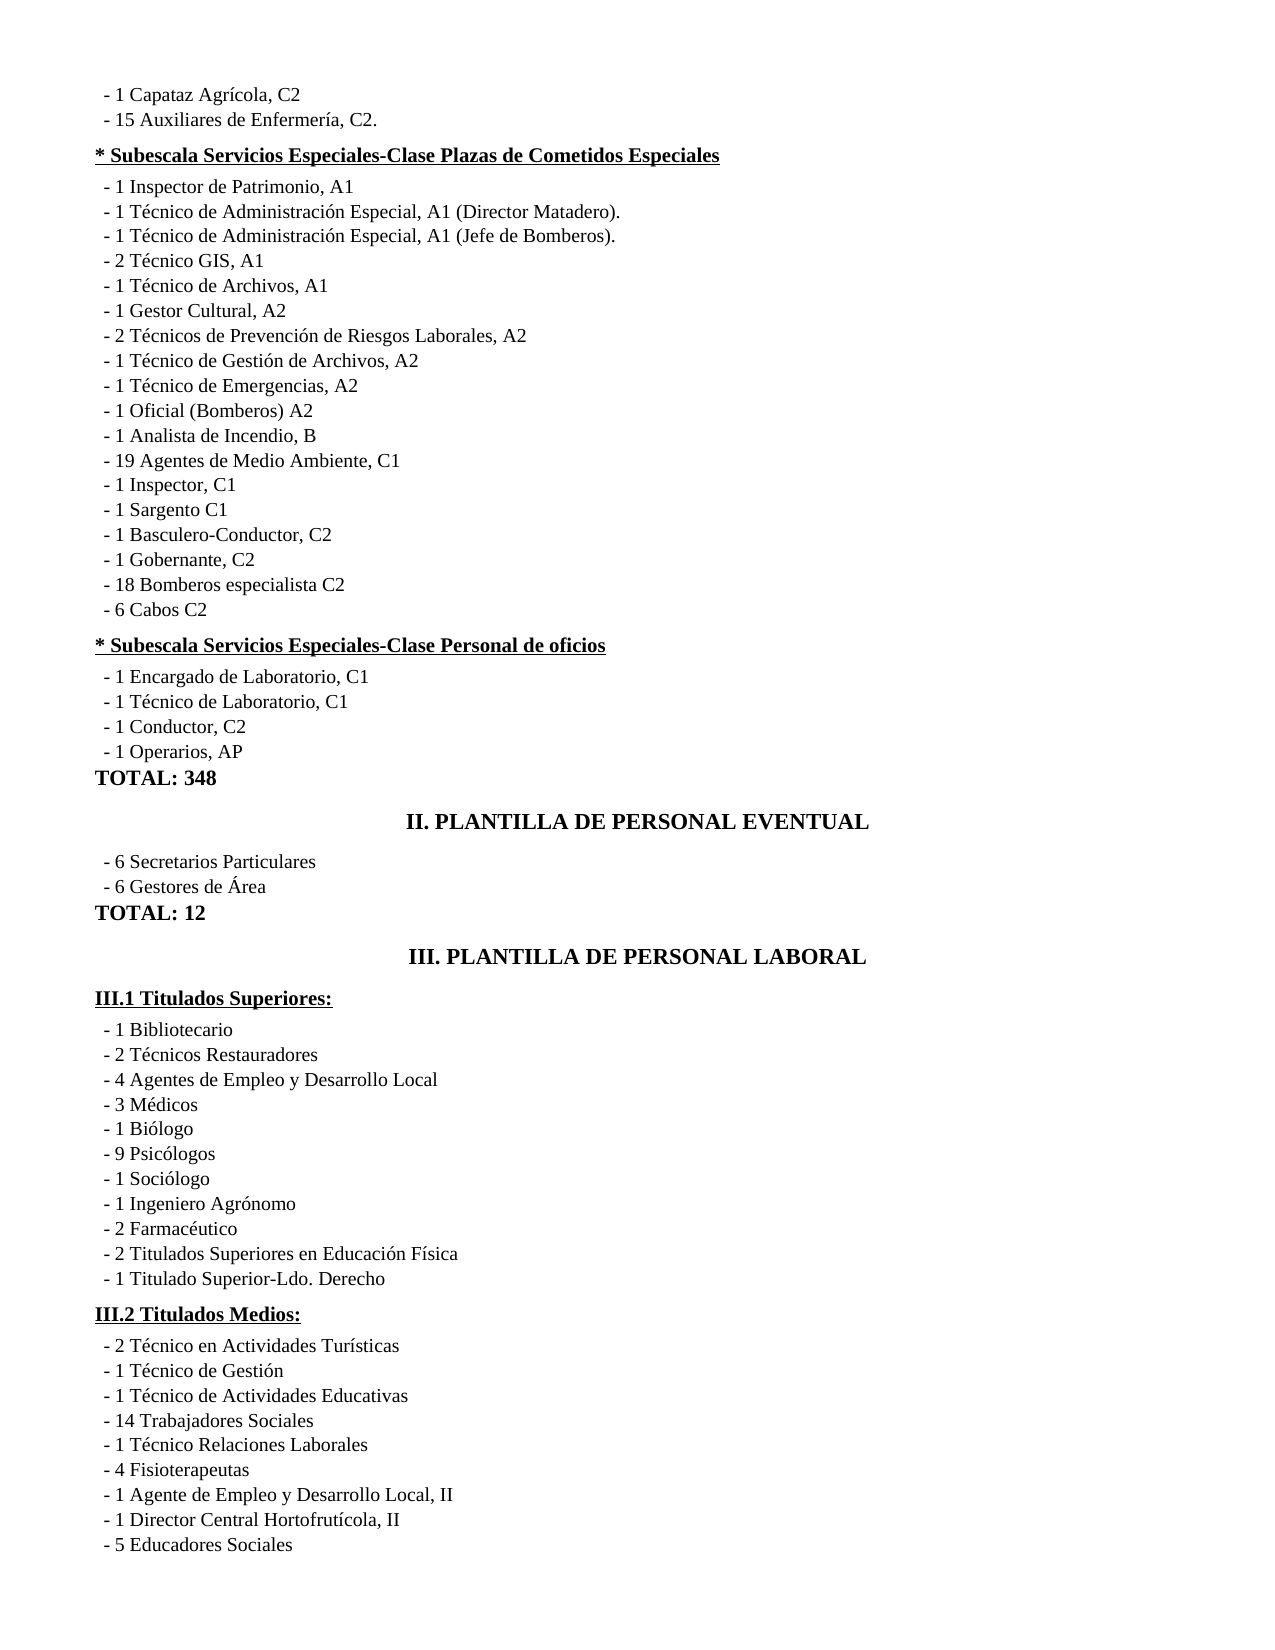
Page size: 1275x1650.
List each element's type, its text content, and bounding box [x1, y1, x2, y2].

text III.2 Titulados Medios: [94, 1302, 1181, 1326]
text - 2 Técnicos Restauradores [103, 1043, 1181, 1066]
text - 1 Técnico de Gestión [103, 1359, 1181, 1382]
text - 2 Titulados Superiores en Educación Física [103, 1242, 1181, 1265]
text * Subescala Servicios Especiales-Clase Plazas de Cometidos Especiales [94, 143, 1181, 167]
text - 1 Analista de Incendio, B [103, 424, 1181, 446]
text - 15 Auxiliares de Enfermería, C2. [103, 108, 1181, 130]
text - 1 Técnico de Emergencias, A2 [103, 374, 1181, 397]
text - 1 Basculero-Conductor, C2 [103, 523, 1181, 546]
text - 3 Médicos [103, 1092, 1181, 1115]
text - 1 Agente de Empleo y Desarrollo Local, II [103, 1483, 1181, 1506]
text - 1 Gestor Cultural, A2 [103, 299, 1181, 322]
text - 5 Educadores Sociales [103, 1533, 1181, 1556]
text - 6 Cabos C2 [103, 598, 1181, 621]
text - 1 Capataz Agrícola, C2 [103, 83, 1181, 106]
text - 1 Sargento C1 [103, 498, 1181, 521]
text - 6 Secretarios Particulares [103, 850, 1181, 873]
text - 1 Director Central Hortofrutícola, II [103, 1508, 1181, 1531]
text TOTAL: 348 [94, 764, 1181, 790]
text - 1 Ingeniero Agrónomo [103, 1192, 1181, 1215]
text - 1 Técnico de Actividades Educativas [103, 1384, 1181, 1406]
text - 1 Titulado Superior-Ldo. Derecho [103, 1267, 1181, 1289]
text - 1 Bibliotecario [103, 1018, 1181, 1041]
text - 1 Técnico de Laboratorio, C1 [103, 690, 1181, 713]
text III.1 Titulados Superiores: [94, 986, 1181, 1010]
text II. PLANTILLA DE PERSONAL EVENTUAL [94, 808, 1181, 834]
text - 1 Técnico de Administración Especial, A1 (Director Matadero). [103, 199, 1181, 222]
text - 2 Técnico en Actividades Turísticas [103, 1334, 1181, 1357]
text * Subescala Servicios Especiales-Clase Personal de oficios [94, 633, 1181, 657]
text - 1 Biólogo [103, 1117, 1181, 1140]
text - 6 Gestores de Área [103, 875, 1181, 898]
text - 1 Inspector, C1 [103, 473, 1181, 496]
text - 4 Fisioterapeutas [103, 1458, 1181, 1481]
text - 1 Técnico de Archivos, A1 [103, 274, 1181, 297]
text - 1 Técnico Relaciones Laborales [103, 1433, 1181, 1456]
text - 1 Técnico de Administración Especial, A1 (Jefe de Bomberos). [103, 224, 1181, 247]
text - 2 Farmacéutico [103, 1217, 1181, 1240]
text - 1 Operarios, AP [103, 740, 1181, 762]
text - 1 Inspector de Patrimonio, A1 [103, 175, 1181, 197]
text - 9 Psicólogos [103, 1142, 1181, 1165]
text - 1 Sociólogo [103, 1167, 1181, 1190]
text - 14 Trabajadores Sociales [103, 1408, 1181, 1431]
text - 2 Técnicos de Prevención de Riesgos Laborales, A2 [103, 324, 1181, 347]
text - 1 Técnico de Gestión de Archivos, A2 [103, 349, 1181, 372]
text TOTAL: 12 [94, 900, 1181, 925]
text - 1 Oficial (Bomberos) A2 [103, 399, 1181, 422]
text - 18 Bomberos especialista C2 [103, 573, 1181, 596]
text - 1 Gobernante, C2 [103, 548, 1181, 571]
text - 1 Encargado de Laboratorio, C1 [103, 665, 1181, 688]
text - 2 Técnico GIS, A1 [103, 249, 1181, 272]
text - 4 Agentes de Empleo y Desarrollo Local [103, 1068, 1181, 1090]
text - 19 Agentes de Medio Ambiente, C1 [103, 448, 1181, 471]
text III. PLANTILLA DE PERSONAL LABORAL [94, 943, 1181, 970]
text - 1 Conductor, C2 [103, 715, 1181, 738]
